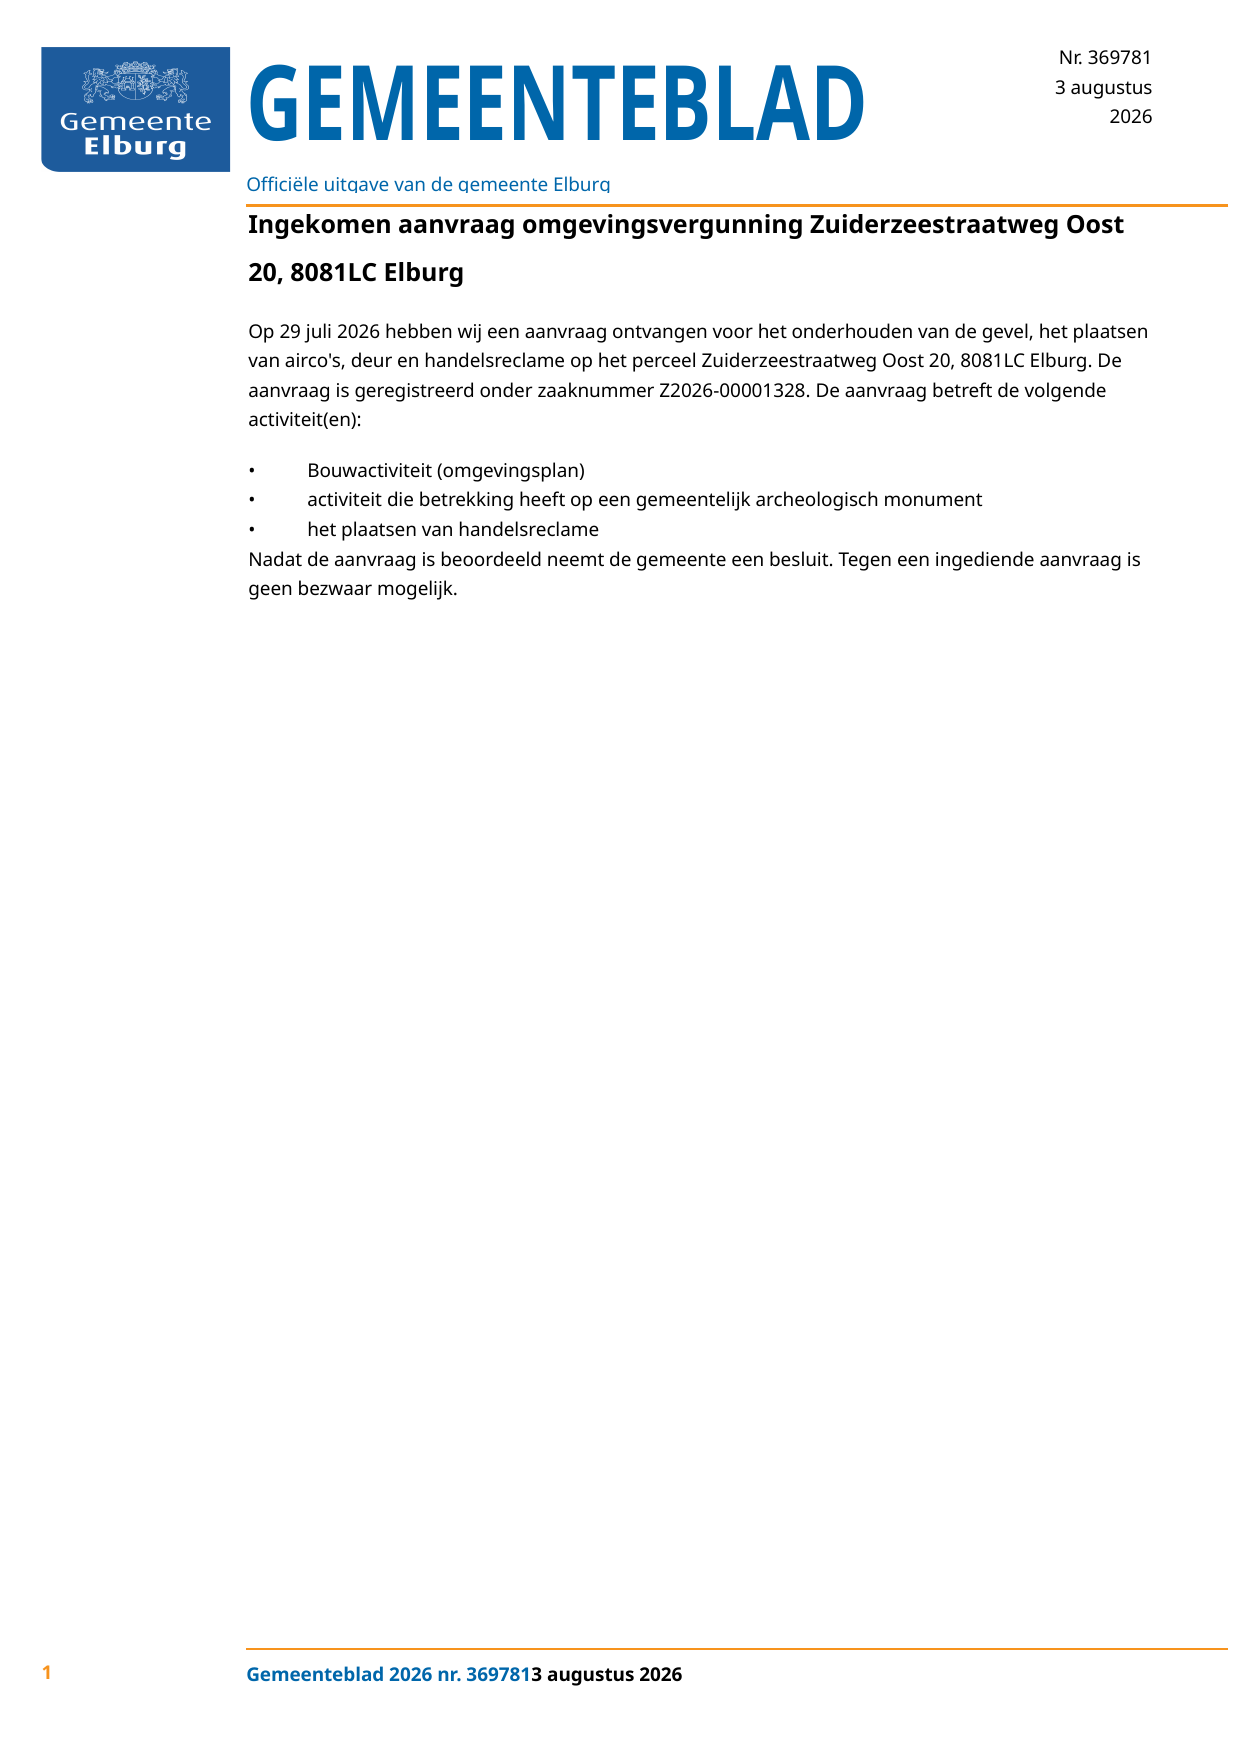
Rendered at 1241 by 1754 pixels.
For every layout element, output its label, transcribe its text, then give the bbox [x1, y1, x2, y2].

list Bouwactiviteit (omgevingsplan) [248, 457, 1152, 483]
text Nadat de aanvraag is beoordeeld neemt de gemeente een besluit. Tegen een ingediende aanvraag is geen bezwaar mogelijk. [248, 546, 1152, 601]
list het plaatsen van handelsreclame [248, 516, 1152, 542]
text Op 29 juli 2026 hebben wij een aanvraag ontvangen voor het onderhouden van de gevel, het plaatsen van airco's, deur en handelsreclame op het perceel Zuiderzeestraatweg Oost 20, 8081LC Elburg. De aanvraag is geregistreerd onder zaaknummer Z2026-00001328. De aanvraag betreft de volgende activiteit(en): [248, 318, 1152, 432]
text Ingekomen aanvraag omgevingsvergunning Zuiderzeestraatweg Oost 20, 8081LC Elburg [248, 207, 1152, 288]
picture [41, 47, 231, 172]
list activiteit die betrekking heeft op een gemeentelijk archeologisch monument [248, 487, 1152, 512]
